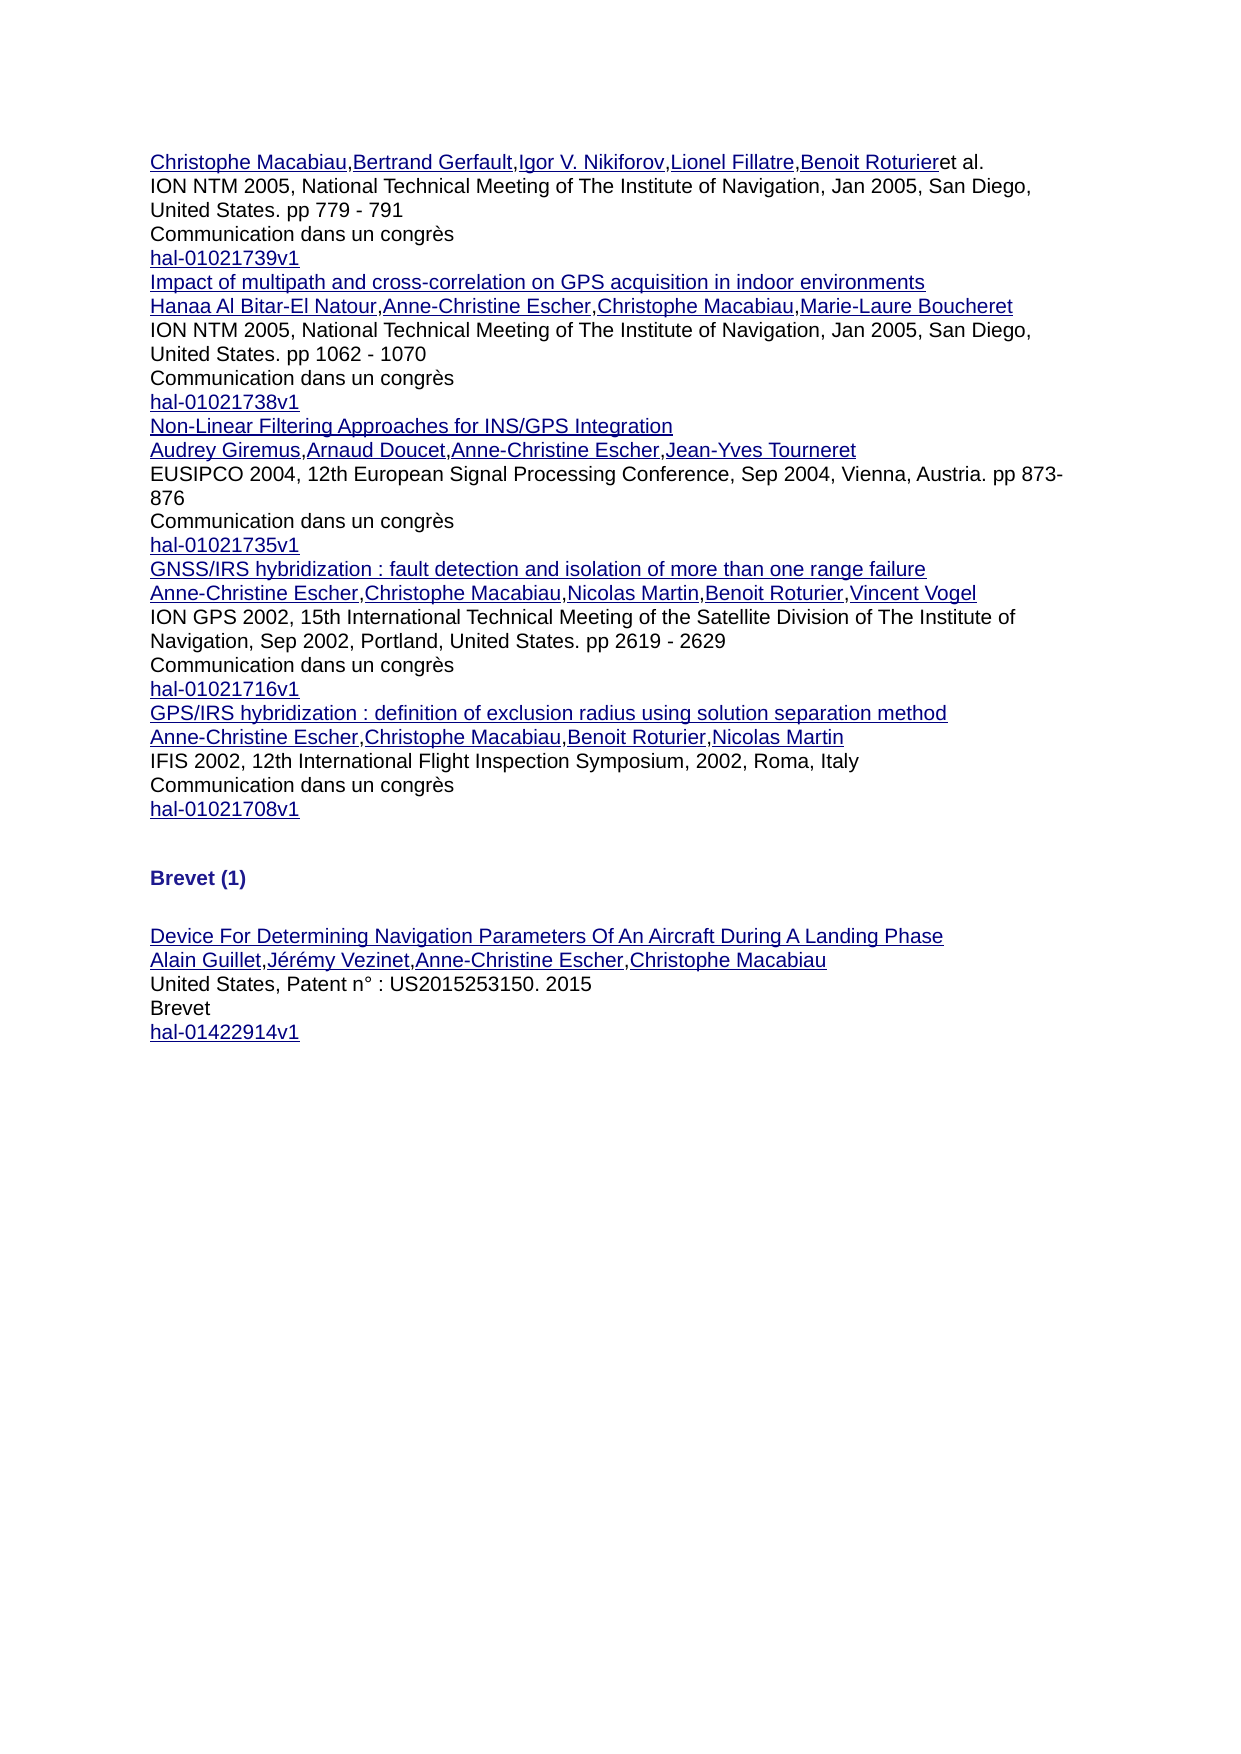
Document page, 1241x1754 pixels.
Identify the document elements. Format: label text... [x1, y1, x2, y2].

table_cell Non-Linear Filtering Approaches for INS/GPS Integration Audrey Giremus,Arnaud Doucet,Anne-Christine Escher,Jean-Yves Tourneret EUSIPCO 2004, 12th European Signal Processing Conference, Sep 2004, Vienna, Austria. pp 873-876 Communication dans un congrès hal-01021735v1 [150, 414, 1090, 557]
table_cell GPS/IRS hybridization : definition of exclusion radius using solution separation method Anne-Christine Escher,Christophe Macabiau,Benoit Roturier,Nicolas Martin IFIS 2002, 12th International Flight Inspection Symposium, 2002, Roma, Italy Communication dans un congrès hal-01021708v1 [150, 701, 1090, 821]
table_header Device For Determining Navigation Parameters Of An Aircraft During A Landing Phase Alain Guillet,Jérémy Vezinet,Anne-Christine Escher,Christophe Macabiau United States, Patent n° : US2015253150. 2015 Brevet hal-01422914v1 [150, 924, 1090, 1044]
table_cell Impact of multipath and cross-correlation on GPS acquisition in indoor environments Hanaa Al Bitar-El Natour,Anne-Christine Escher,Christophe Macabiau,Marie-Laure Boucheret ION NTM 2005, National Technical Meeting of The Institute of Navigation, Jan 2005, San Diego, United States. pp 1062 - 1070 Communication dans un congrès hal-01021738v1 [150, 270, 1090, 413]
subtitle Brevet (1) [150, 866, 1090, 889]
table_cell GNSS/IRS hybridization : fault detection and isolation of more than one range failure Anne-Christine Escher,Christophe Macabiau,Nicolas Martin,Benoit Roturier,Vincent Vogel ION GPS 2002, 15th International Technical Meeting of the Satellite Division of The Institute of Navigation, Sep 2002, Portland, United States. pp 2619 - 2629 Communication dans un congrès hal-01021716v1 [150, 557, 1090, 701]
table_cell Christophe Macabiau,Bertrand Gerfault,Igor V. Nikiforov,Lionel Fillatre,Benoit Roturieret al. ION NTM 2005, National Technical Meeting of The Institute of Navigation, Jan 2005, San Diego, United States. pp 779 - 791 Communication dans un congrès hal-01021739v1 [150, 150, 1090, 270]
